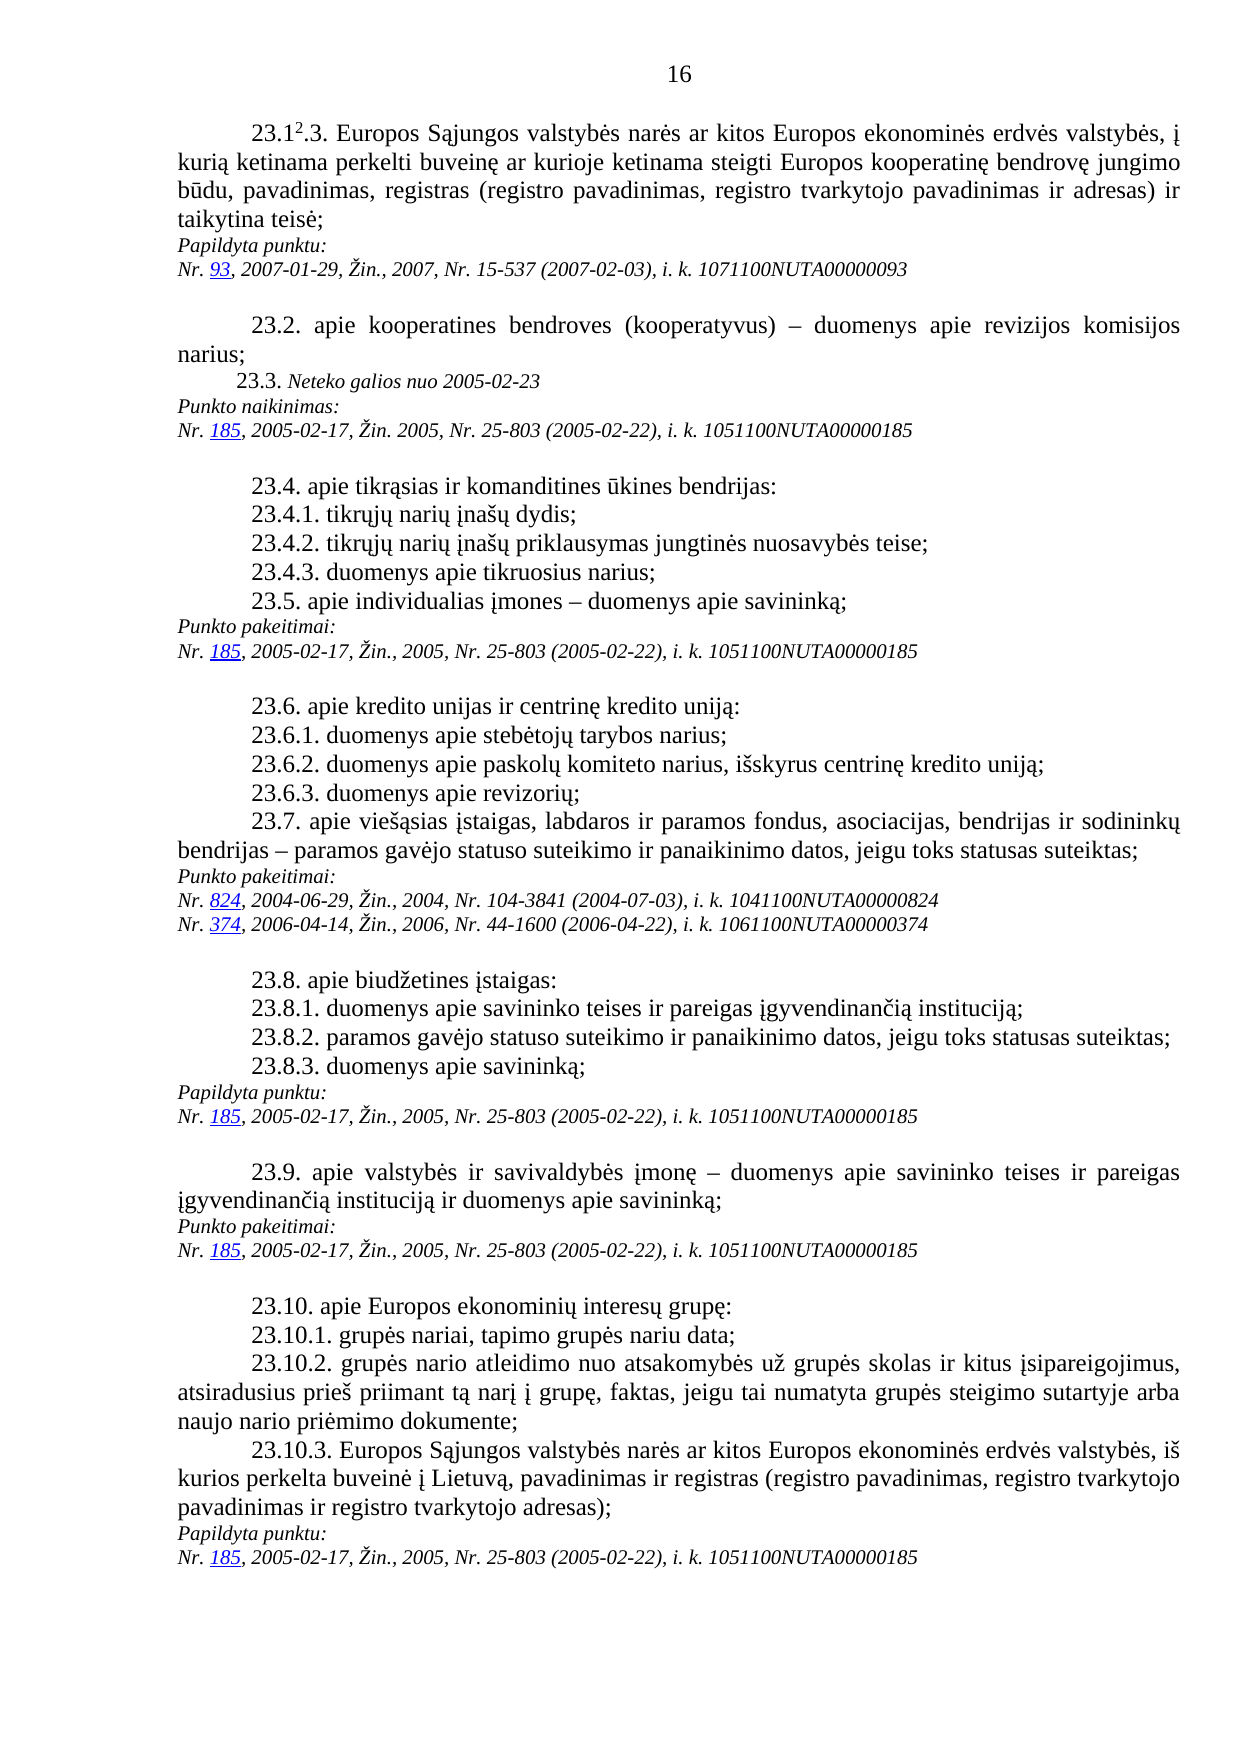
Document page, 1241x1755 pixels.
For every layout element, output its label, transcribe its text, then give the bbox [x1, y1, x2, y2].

text 23.12.3. Europos Sąjungos valstybės narės ar kitos Europos ekonominės erdvės valstybės, į kurią ketinama perkelti buveinę ar kurioje ketinama steigti Europos kooperatinę bendrovę jungimo būdu, pavadinimas, registras (registro pavadinimas, registro tvarkytojo pavadinimas ir adresas) ir taikytina teisė; [177, 118, 1181, 233]
text 23.10.2. grupės nario atleidimo nuo atsakomybės už grupės skolas ir kitus įsipareigojimus, atsiradusius prieš priimant tą narį į grupę, faktas, jeigu tai numatyta grupės steigimo sutartyje arba naujo nario priėmimo dokumente; [177, 1348, 1181, 1435]
text 23.10. apie Europos ekonominių interesų grupę: [177, 1291, 1181, 1320]
text Punkto naikinimas: [177, 394, 1181, 418]
text Nr. 824, 2004-06-29, Žin., 2004, Nr. 104-3841 (2004-07-03), i. k. 1041100NUTA00000824 [177, 888, 1181, 912]
text Nr. 93, 2007-01-29, Žin., 2007, Nr. 15-537 (2007-02-03), i. k. 1071100NUTA00000093 [177, 257, 1181, 281]
text Nr. 185, 2005-02-17, Žin. 2005, Nr. 25-803 (2005-02-22), i. k. 1051100NUTA00000185 [177, 418, 1181, 442]
text 23.6.2. duomenys apie paskolų komiteto narius, išskyrus centrinę kredito uniją; [177, 749, 1181, 778]
text 23.6.1. duomenys apie stebėtojų tarybos narius; [177, 720, 1181, 749]
text 23.8.3. duomenys apie savininką; [177, 1051, 1181, 1080]
text Punkto pakeitimai: [177, 864, 1181, 888]
text 23.6.3. duomenys apie revizorių; [177, 778, 1181, 806]
text Nr. 185, 2005-02-17, Žin., 2005, Nr. 25-803 (2005-02-22), i. k. 1051100NUTA00000185 [177, 638, 1181, 663]
text 23.10.1. grupės nariai, tapimo grupės nariu data; [177, 1320, 1181, 1348]
text Nr. 185, 2005-02-17, Žin., 2005, Nr. 25-803 (2005-02-22), i. k. 1051100NUTA00000185 [177, 1104, 1181, 1128]
text 23.4.2. tikrųjų narių įnašų priklausymas jungtinės nuosavybės teise; [177, 528, 1181, 557]
text 23.6. apie kredito unijas ir centrinę kredito uniją: [177, 691, 1181, 720]
text 23.4.1. tikrųjų narių įnašų dydis; [177, 499, 1181, 528]
text Papildyta punktu: [177, 1080, 1181, 1104]
text Papildyta punktu: [177, 1521, 1181, 1545]
text 23.8.1. duomenys apie savininko teises ir pareigas įgyvendinančią instituciją; [177, 993, 1181, 1022]
text Nr. 185, 2005-02-17, Žin., 2005, Nr. 25-803 (2005-02-22), i. k. 1051100NUTA00000185 [177, 1238, 1181, 1262]
text Papildyta punktu: [177, 233, 1181, 257]
text 23.10.3. Europos Sąjungos valstybės narės ar kitos Europos ekonominės erdvės valstybės, iš kurios perkelta buveinė į Lietuvą, pavadinimas ir registras (registro pavadinimas, registro tvarkytojo pavadinimas ir registro tvarkytojo adresas); [177, 1435, 1181, 1521]
text 23.5. apie individualias įmones – duomenys apie savininką; [177, 586, 1181, 614]
text Punkto pakeitimai: [177, 1214, 1181, 1238]
text 23.9. apie valstybės ir savivaldybės įmonę – duomenys apie savininko teises ir pareigas įgyvendinančią instituciją ir duomenys apie savininką; [177, 1157, 1181, 1214]
text Punkto pakeitimai: [177, 614, 1181, 638]
text 23.8. apie biudžetines įstaigas: [177, 965, 1181, 993]
text Nr. 185, 2005-02-17, Žin., 2005, Nr. 25-803 (2005-02-22), i. k. 1051100NUTA00000185 [177, 1545, 1181, 1569]
text 23.7. apie viešąsias įstaigas, labdaros ir paramos fondus, asociacijas, bendrijas ir sodininkų bendrijas – paramos gavėjo statuso suteikimo ir panaikinimo datos, jeigu toks statusas suteiktas; [177, 806, 1181, 864]
text 23.8.2. paramos gavėjo statuso suteikimo ir panaikinimo datos, jeigu toks statusas suteiktas; [177, 1022, 1181, 1051]
text Nr. 374, 2006-04-14, Žin., 2006, Nr. 44-1600 (2006-04-22), i. k. 1061100NUTA00000374 [177, 912, 1181, 936]
text 23.2. apie kooperatines bendroves (kooperatyvus) – duomenys apie revizijos komisijos narius; [177, 310, 1181, 367]
text 23.4. apie tikrąsias ir komanditines ūkines bendrijas: [177, 471, 1181, 499]
text 23.4.3. duomenys apie tikruosius narius; [177, 557, 1181, 586]
text 23.3. Neteko galios nuo 2005-02-23 [177, 367, 1181, 394]
